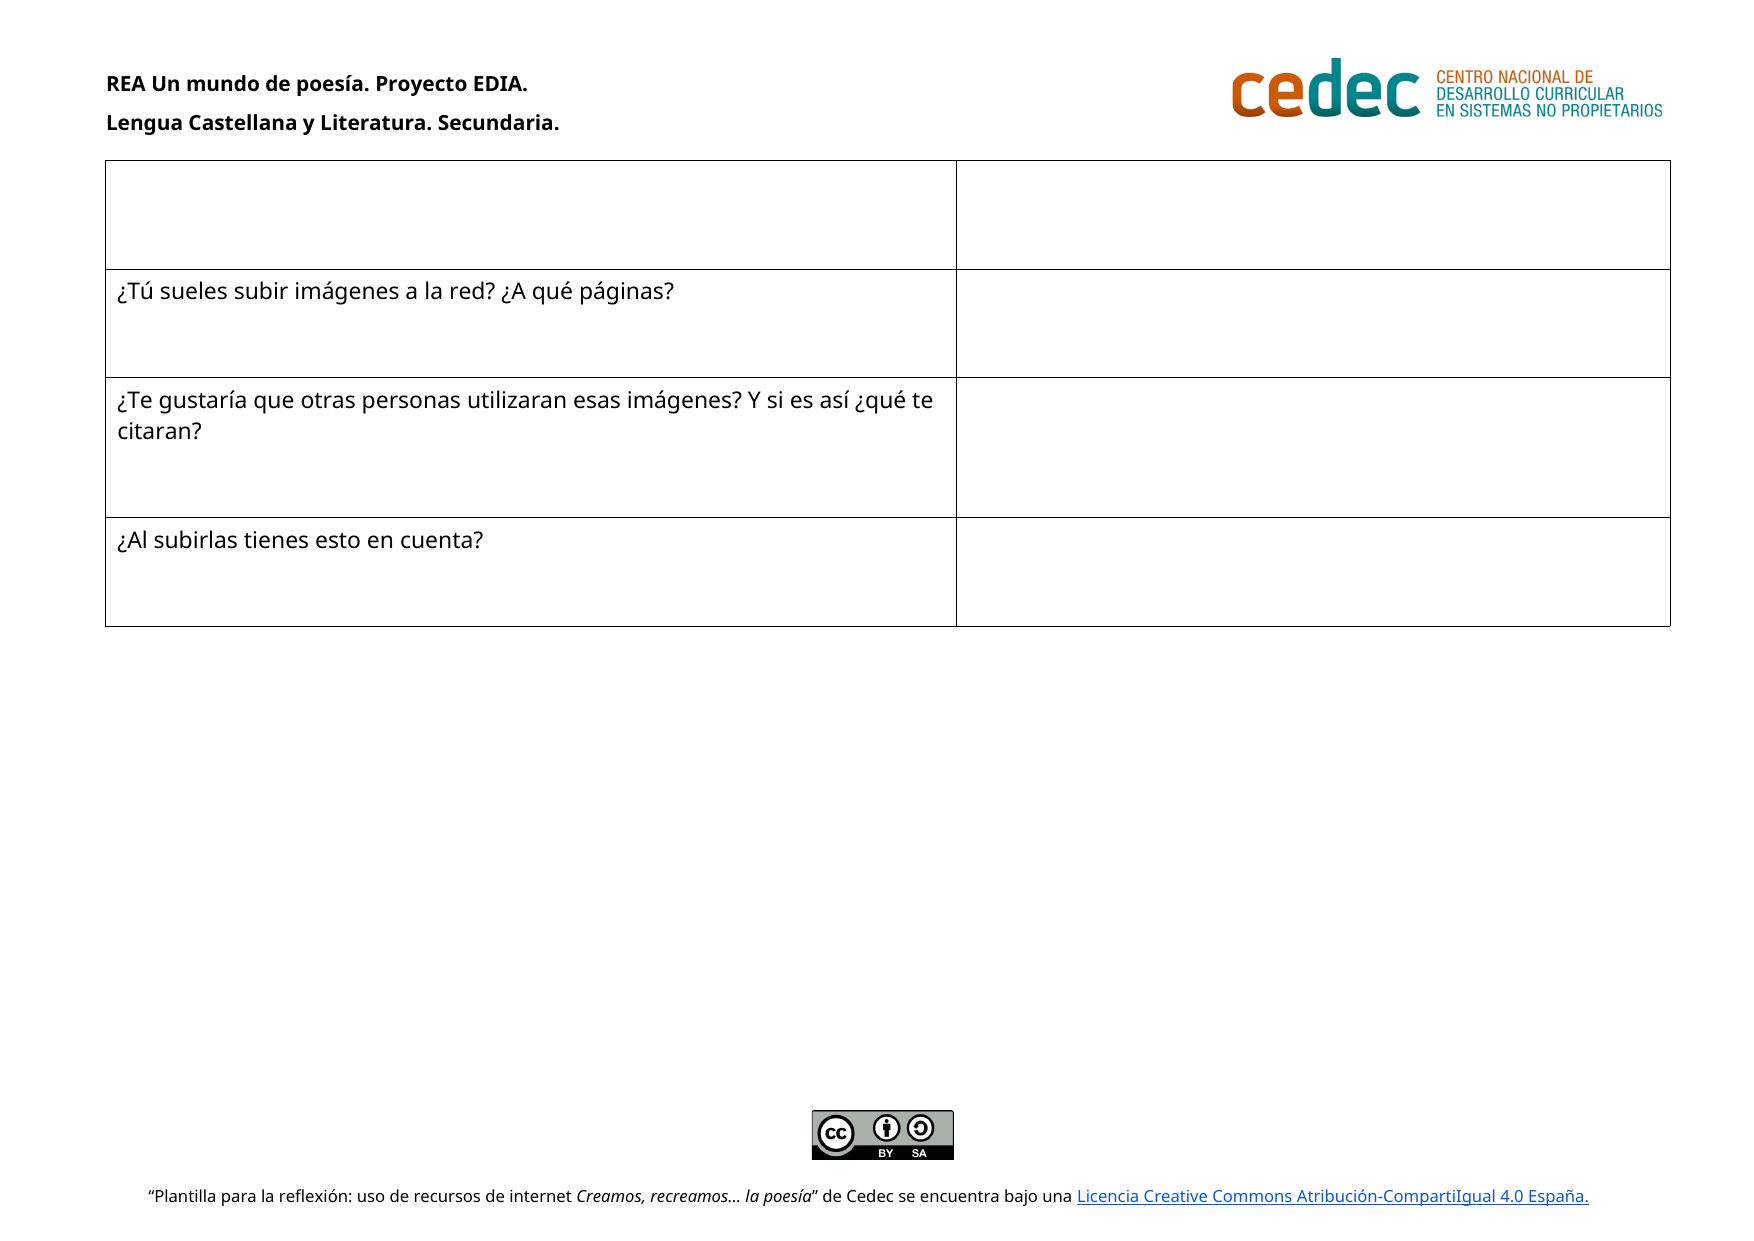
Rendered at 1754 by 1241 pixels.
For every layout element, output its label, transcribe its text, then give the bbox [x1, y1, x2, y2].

table_cell ¿Tú sueles subir imágenes a la red? ¿A qué páginas? [106, 270, 956, 377]
table_cell ¿Al subirlas tienes esto en cuenta? [106, 518, 956, 626]
table_cell [957, 161, 1670, 269]
table_cell [957, 270, 1670, 377]
table_cell ¿Te gustaría que otras personas utilizaran esas imágenes? Y si es así ¿qué te citaran? [106, 378, 956, 517]
picture [811, 1110, 954, 1160]
table_cell [106, 161, 956, 269]
table_cell [957, 518, 1670, 626]
table_cell [957, 378, 1670, 517]
picture [1232, 58, 1662, 117]
